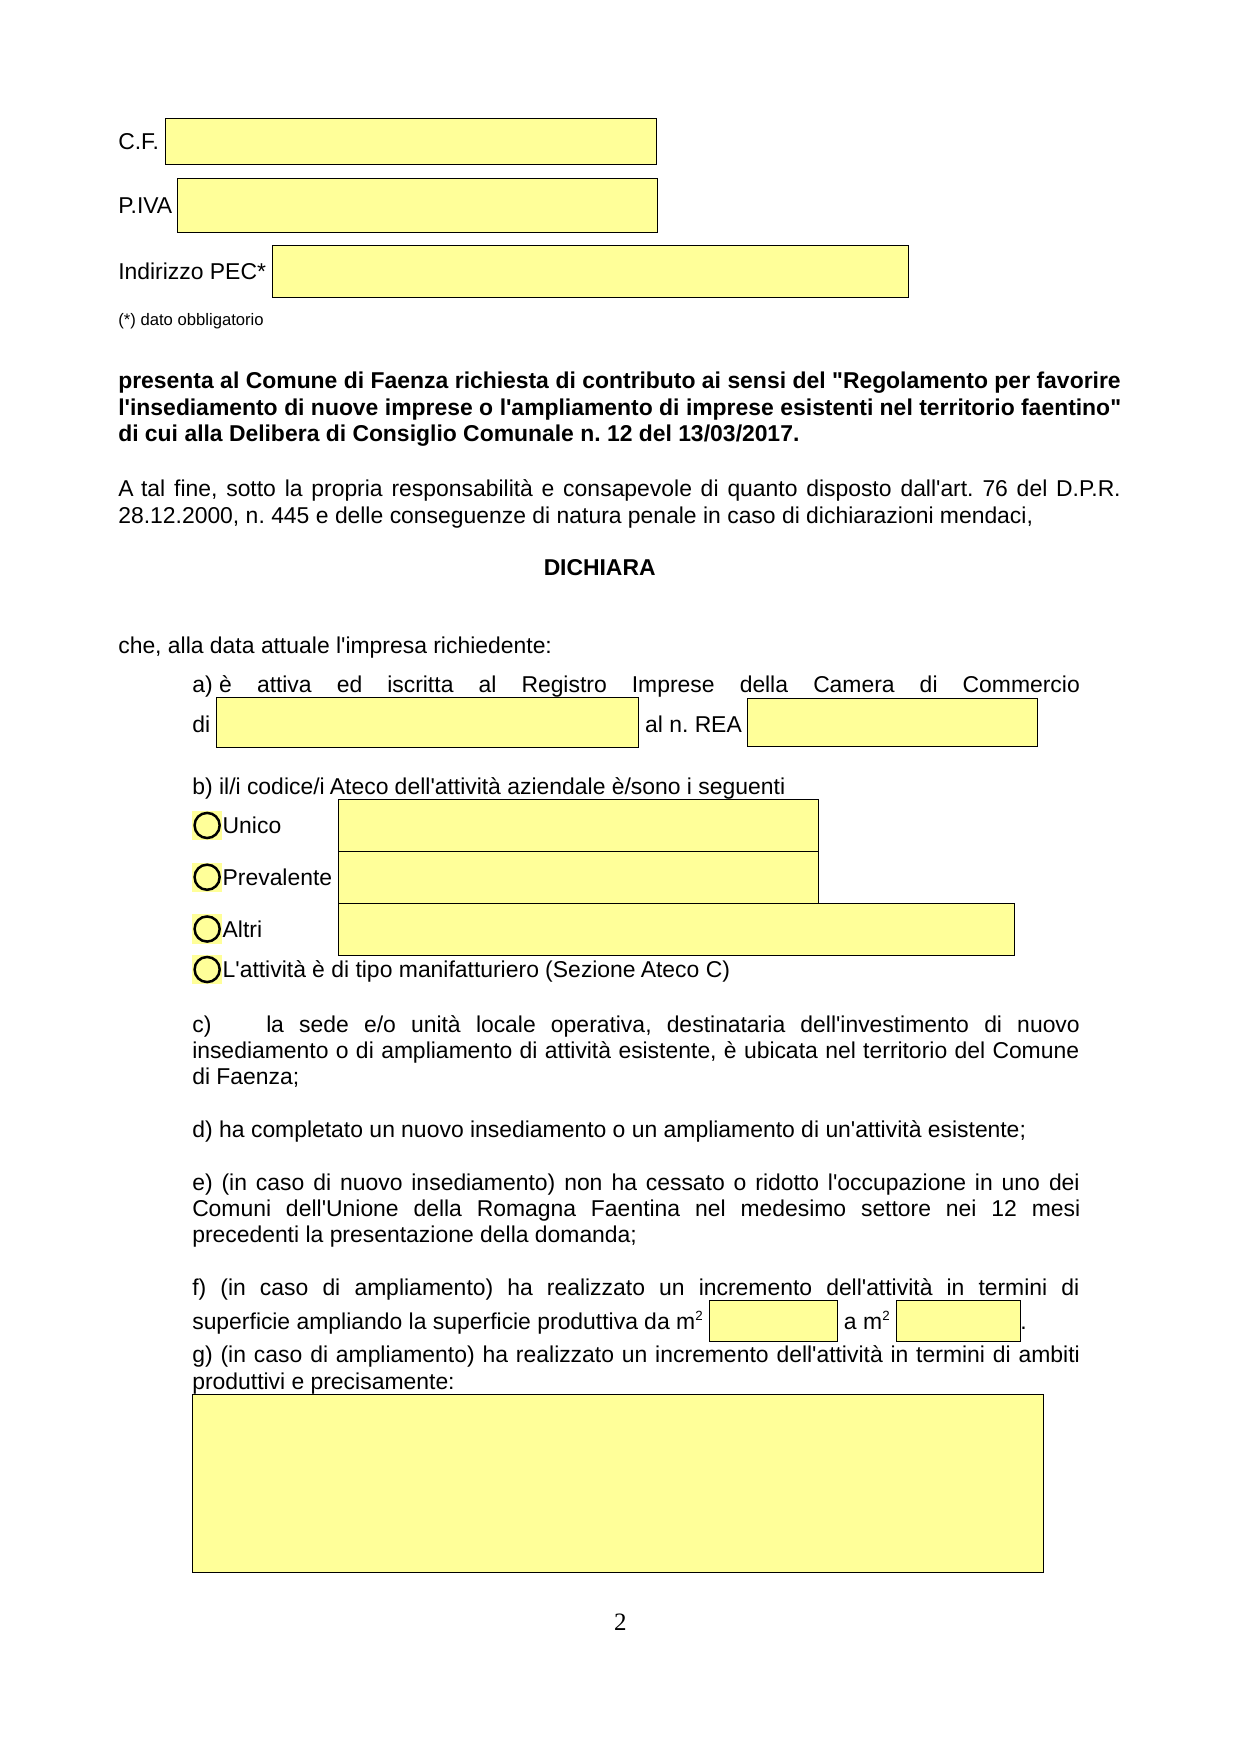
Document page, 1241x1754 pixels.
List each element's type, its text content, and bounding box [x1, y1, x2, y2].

text Altri [192, 903, 338, 955]
text Indirizzo PEC* [118, 245, 272, 297]
text d) ha completato un nuovo insediamento o un ampliamento di un'attività esistente; [192, 1116, 1081, 1142]
text Unico [192, 799, 338, 851]
text [657, 118, 1122, 164]
text [658, 178, 1122, 232]
text L'attività è di tipo manifatturiero (Sezione Ateco C) [222, 955, 1081, 984]
text e) (in caso di nuovo insediamento) non ha cessato o ridotto l'occupazione in uno dei Comuni dell'Unione della Romagna Faentina nel medesimo settore nei 12 mesi precedenti la presentazione della domanda; [192, 1169, 1081, 1248]
text che, alla data attuale l'impresa richiedente: [118, 632, 1081, 658]
text g) (in caso di ampliamento) ha realizzato un incremento dell'attività in termini di ambiti produttivi e precisamente: [192, 1341, 1081, 1394]
text f) (in caso di ampliamento) ha realizzato un incremento dell'attività in termini di superficie ampliando la superficie produttiva da m2 a m2 . [192, 1274, 1081, 1341]
text A tal fine, sotto la propria responsabilità e consapevole di quanto disposto dall'art. 76 del D.P.R. 28.12.2000, n. 445 e delle conseguenze di natura penale in caso di dichiarazioni mendaci, [118, 475, 1122, 528]
text presenta al Comune di Faenza richiesta di contributo ai sensi del "Regolamento per favorire l'insediamento di nuove imprese o l'ampliamento di imprese esistenti nel territorio faentino" di cui alla Delibera di Consiglio Comunale n. 12 del 13/03/2017. [118, 367, 1122, 446]
text a) è attiva ed iscritta al Registro Imprese della Camera di Commercio di al n. REA [192, 671, 1081, 747]
text [909, 245, 1122, 297]
text (*) dato obbligatorio [118, 310, 1122, 329]
text P.IVA [118, 178, 177, 232]
text b) il/i codice/i Ateco dell'attività aziendale è/sono i seguenti [192, 773, 1081, 799]
text DICHIARA [118, 554, 1081, 581]
text Prevalente [192, 851, 338, 903]
text [819, 799, 1081, 851]
text C.F. [118, 118, 165, 164]
text [819, 851, 1081, 903]
list la sede e/o unità locale operativa, destinataria dell'investimento di nuovo insediamento o di ampliamento di attività esistente, è ubicata nel territorio del Comune di Faenza; [192, 1011, 1081, 1089]
text [1015, 903, 1081, 955]
